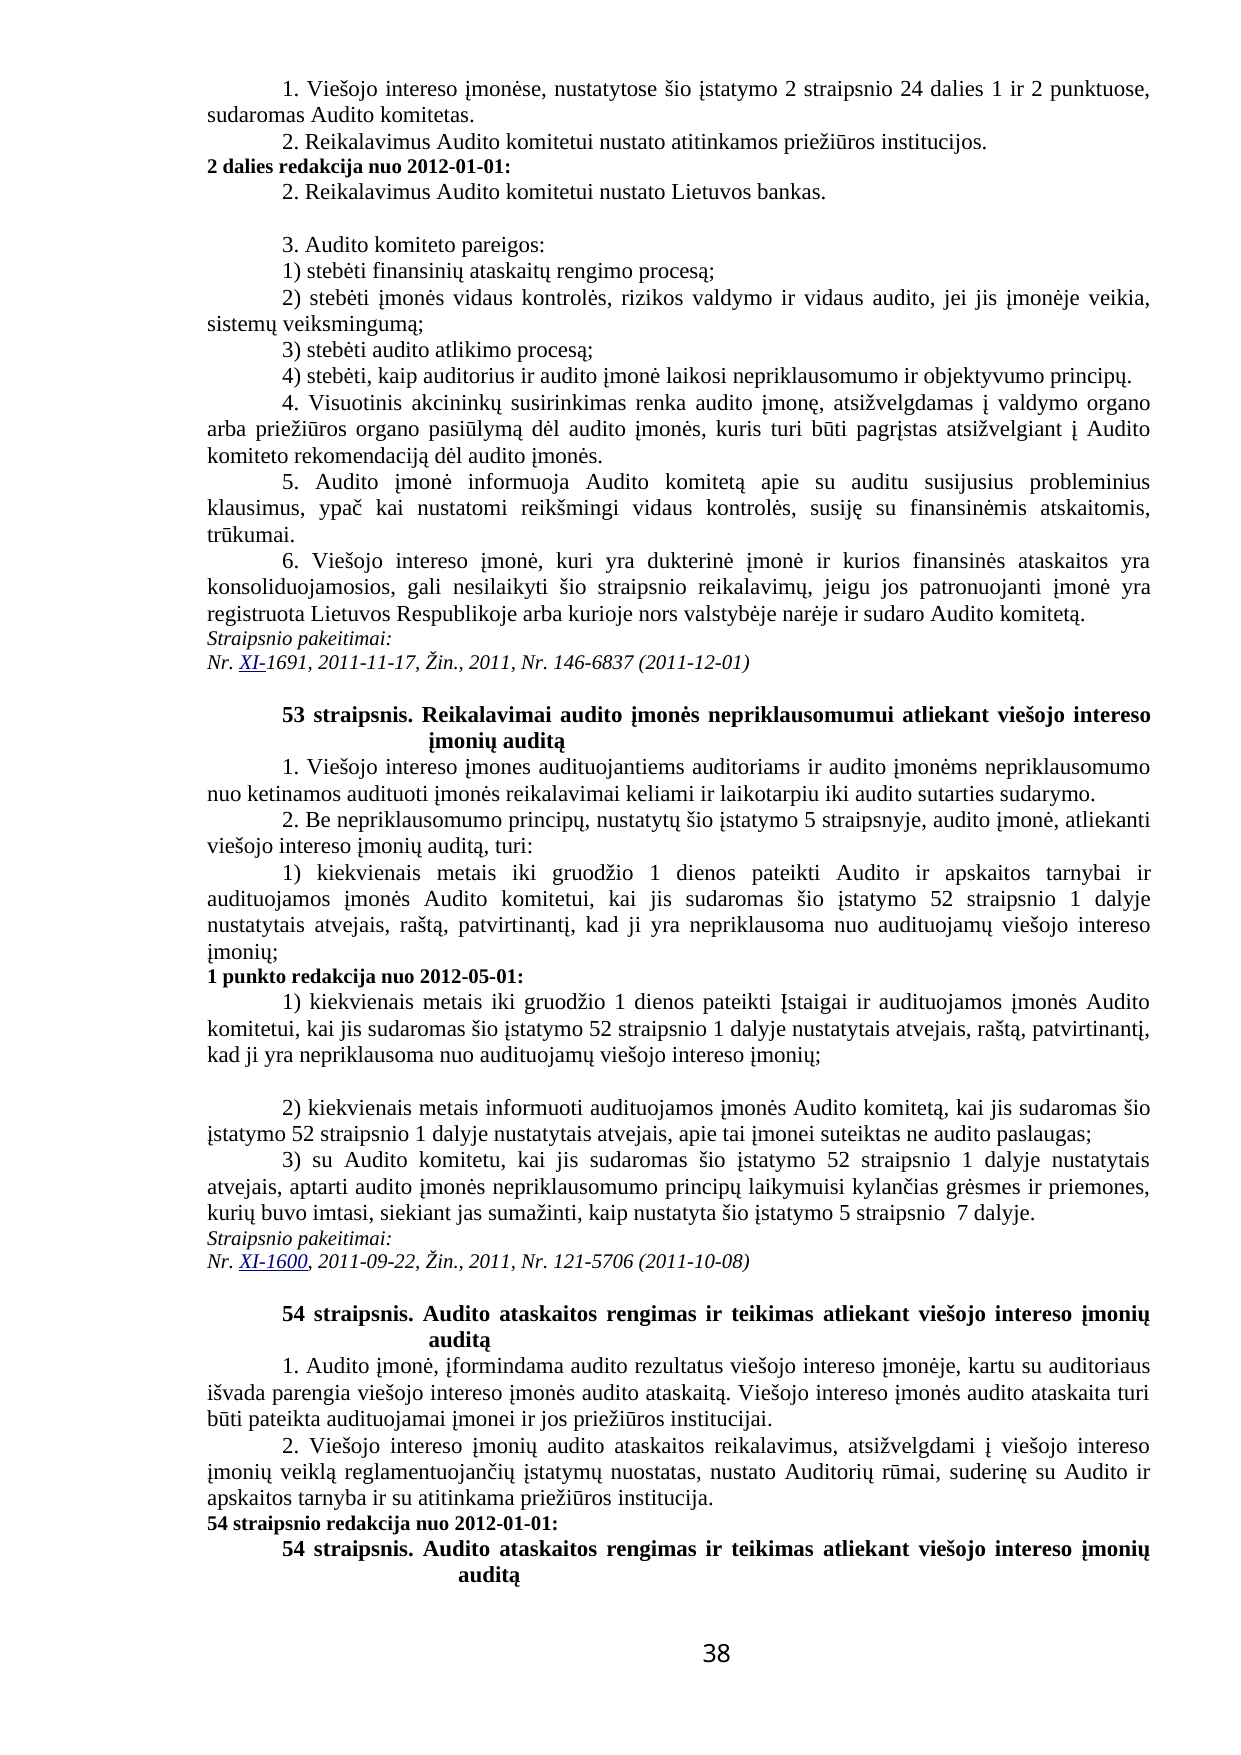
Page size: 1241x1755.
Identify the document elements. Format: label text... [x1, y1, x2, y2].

text 4) stebėti, kaip auditorius ir audito įmonė laikosi nepriklausomumo ir objektyvumo principų. [207, 363, 1152, 389]
text 2. Reikalavimus Audito komitetui nustato Lietuvos bankas. [207, 178, 1152, 204]
text 4. Visuotinis akcininkų susirinkimas renka audito įmonę, atsižvelgdamas į valdymo organo arba priežiūros organo pasiūlymą dėl audito įmonės, kuris turi būti pagrįstas atsižvelgiant į Audito komiteto rekomendaciją dėl audito įmonės. [207, 389, 1152, 468]
text Nr. XI-1691, 2011-11-17, Žin., 2011, Nr. 146-6837 (2011-12-01) [207, 650, 1152, 674]
text 1) stebėti finansinių ataskaitų rengimo procesą; [207, 257, 1152, 283]
text 1. Viešojo intereso įmones audituojantiems auditoriams ir audito įmonėms nepriklausomumo nuo ketinamos audituoti įmonės reikalavimai keliami ir laikotarpiu iki audito sutarties sudarymo. [207, 753, 1152, 806]
text 1 punkto redakcija nuo 2012-05-01: [207, 964, 1152, 988]
text 6. Viešojo intereso įmonė, kuri yra dukterinė įmonė ir kurios finansinės ataskaitos yra konsoliduojamosios, gali nesilaikyti šio straipsnio reikalavimų, jeigu jos patronuojanti įmonė yra registruota Lietuvos Respublikoje arba kurioje nors valstybėje narėje ir sudaro Audito komitetą. [207, 547, 1152, 626]
text 3. Audito komiteto pareigos: [207, 231, 1152, 257]
text 54 straipsnio redakcija nuo 2012-01-01: [207, 1511, 1152, 1535]
text 1) kiekvienais metais iki gruodžio 1 dienos pateikti Įstaigai ir audituojamos įmonės Audito komitetui, kai jis sudaromas šio įstatymo 52 straipsnio 1 dalyje nustatytais atvejais, raštą, patvirtinantį, kad ji yra nepriklausoma nuo audituojamų viešojo intereso įmonių; [207, 988, 1152, 1067]
text 54 straipsnis. Audito ataskaitos rengimas ir teikimas atliekant viešojo intereso įmonių auditą [282, 1300, 1152, 1353]
text 3) stebėti audito atlikimo procesą; [207, 336, 1152, 363]
text 2. Reikalavimus Audito komitetui nustato atitinkamos priežiūros institucijos. [207, 128, 1152, 154]
text 2. Viešojo intereso įmonių audito ataskaitos reikalavimus, atsižvelgdami į viešojo intereso įmonių veiklą reglamentuojančių įstatymų nuostatas, nustato Auditorių rūmai, suderinę su Audito ir apskaitos tarnyba ir su atitinkama priežiūros institucija. [207, 1432, 1152, 1511]
text 1) kiekvienais metais iki gruodžio 1 dienos pateikti Audito ir apskaitos tarnybai ir audituojamos įmonės Audito komitetui, kai jis sudaromas šio įstatymo 52 straipsnio 1 dalyje nustatytais atvejais, raštą, patvirtinantį, kad ji yra nepriklausoma nuo audituojamų viešojo intereso įmonių; [207, 859, 1152, 964]
text Straipsnio pakeitimai: [207, 626, 1152, 650]
text 53 straipsnis. Reikalavimai audito įmonės nepriklausomumui atliekant viešojo intereso įmonių auditą [282, 701, 1152, 753]
text 54 straipsnis. Audito ataskaitos rengimas ir teikimas atliekant viešojo intereso įmonių auditą [282, 1535, 1152, 1587]
text 1. Audito įmonė, įformindama audito rezultatus viešojo intereso įmonėje, kartu su auditoriaus išvada parengia viešojo intereso įmonės audito ataskaitą. Viešojo intereso įmonės audito ataskaita turi būti pateikta audituojamai įmonei ir jos priežiūros institucijai. [207, 1353, 1152, 1432]
text 1. Viešojo intereso įmonėse, nustatytose šio įstatymo 2 straipsnio 24 dalies 1 ir 2 punktuose, sudaromas Audito komitetas. [207, 75, 1152, 128]
text Straipsnio pakeitimai: [207, 1225, 1152, 1249]
text 3) su Audito komitetu, kai jis sudaromas šio įstatymo 52 straipsnio 1 dalyje nustatytais atvejais, aptarti audito įmonės nepriklausomumo principų laikymuisi kylančias grėsmes ir priemones, kurių buvo imtasi, siekiant jas sumažinti, kaip nustatyta šio įstatymo 5 straipsnio 7 dalyje. [207, 1146, 1152, 1225]
text Nr. XI-1600, 2011-09-22, Žin., 2011, Nr. 121-5706 (2011-10-08) [207, 1249, 1152, 1273]
text 5. Audito įmonė informuoja Audito komitetą apie su auditu susijusius probleminius klausimus, ypač kai nustatomi reikšmingi vidaus kontrolės, susiję su finansinėmis atskaitomis, trūkumai. [207, 468, 1152, 547]
text 2 dalies redakcija nuo 2012-01-01: [207, 154, 1152, 178]
text 2) stebėti įmonės vidaus kontrolės, rizikos valdymo ir vidaus audito, jei jis įmonėje veikia, sistemų veiksmingumą; [207, 283, 1152, 336]
text 2. Be nepriklausomumo principų, nustatytų šio įstatymo 5 straipsnyje, audito įmonė, atliekanti viešojo intereso įmonių auditą, turi: [207, 806, 1152, 859]
text 2) kiekvienais metais informuoti audituojamos įmonės Audito komitetą, kai jis sudaromas šio įstatymo 52 straipsnio 1 dalyje nustatytais atvejais, apie tai įmonei suteiktas ne audito paslaugas; [207, 1094, 1152, 1146]
